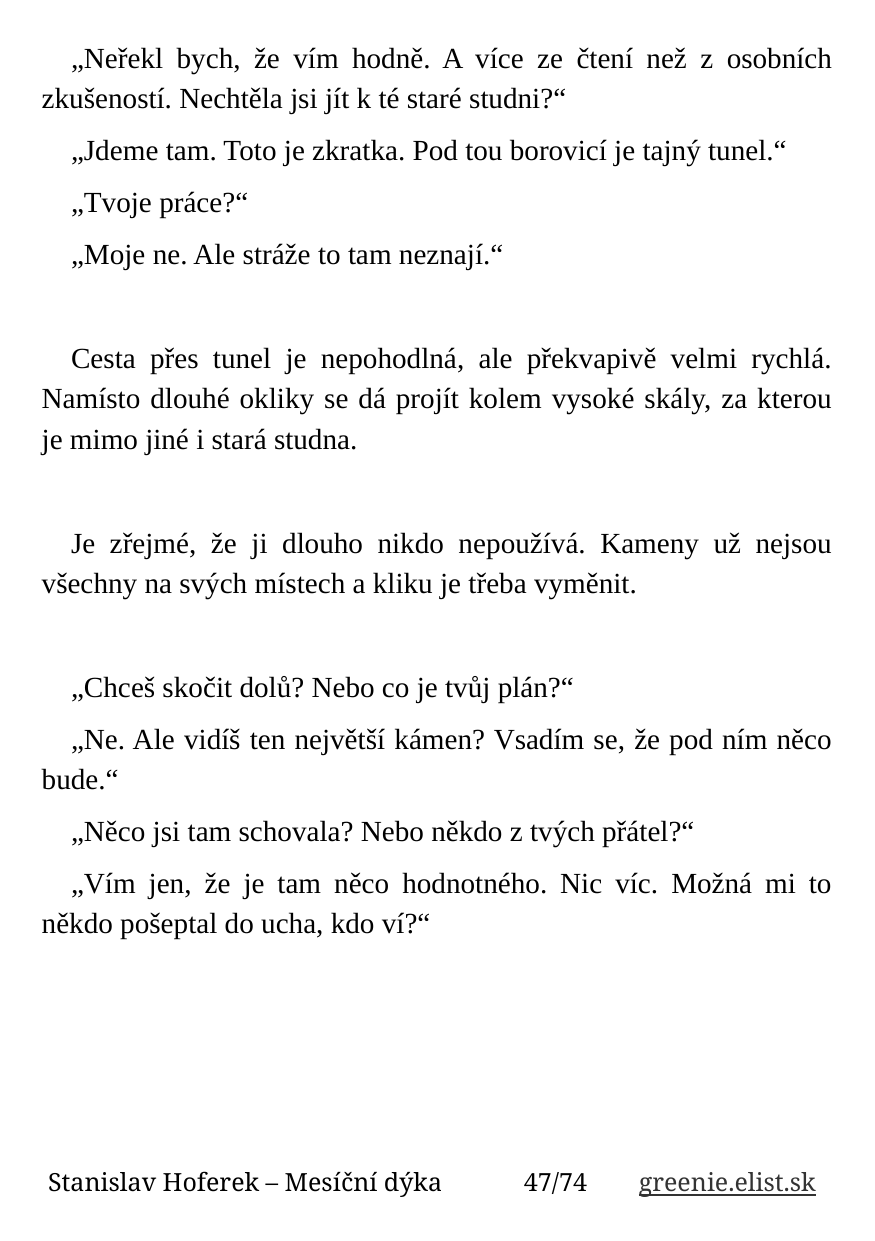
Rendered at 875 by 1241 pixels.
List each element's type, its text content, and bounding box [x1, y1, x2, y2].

text „Moje ne. Ale stráže to tam neznají.“ [41, 237, 833, 271]
text Cesta přes tunel je nepohodlná, ale překvapivě velmi rychlá. Namísto dlouhé okliky se dá projít kolem vysoké skály, za kterou je mimo jiné i stará studna. [41, 341, 833, 455]
text „Neřekl bych, že vím hodně. A více ze čtení než z osobních zkušeností. Nechtěla jsi jít k té staré studni?“ [41, 41, 833, 115]
text „Chceš skočit dolů? Nebo co je tvůj plán?“ [41, 670, 833, 703]
text „Tvoje práce?“ [41, 186, 833, 219]
text „Vím jen, že je tam něco hodnotného. Nic víc. Možná mi to někdo pošeptal do ucha, kdo ví?“ [41, 866, 833, 940]
text Je zřejmé, že ji dlouho nikdo nepoužívá. Kameny už nejsou všechny na svých místech a kliku je třeba vyměnit. [41, 526, 833, 599]
text „Ne. Ale vidíš ten největší kámen? Vsadím se, že pod ním něco bude.“ [41, 722, 833, 796]
text „Něco jsi tam schovala? Nebo někdo z tvých přátel?“ [41, 814, 833, 848]
text „Jdeme tam. Toto je zkratka. Pod tou borovicí je tajný tunel.“ [41, 133, 833, 167]
